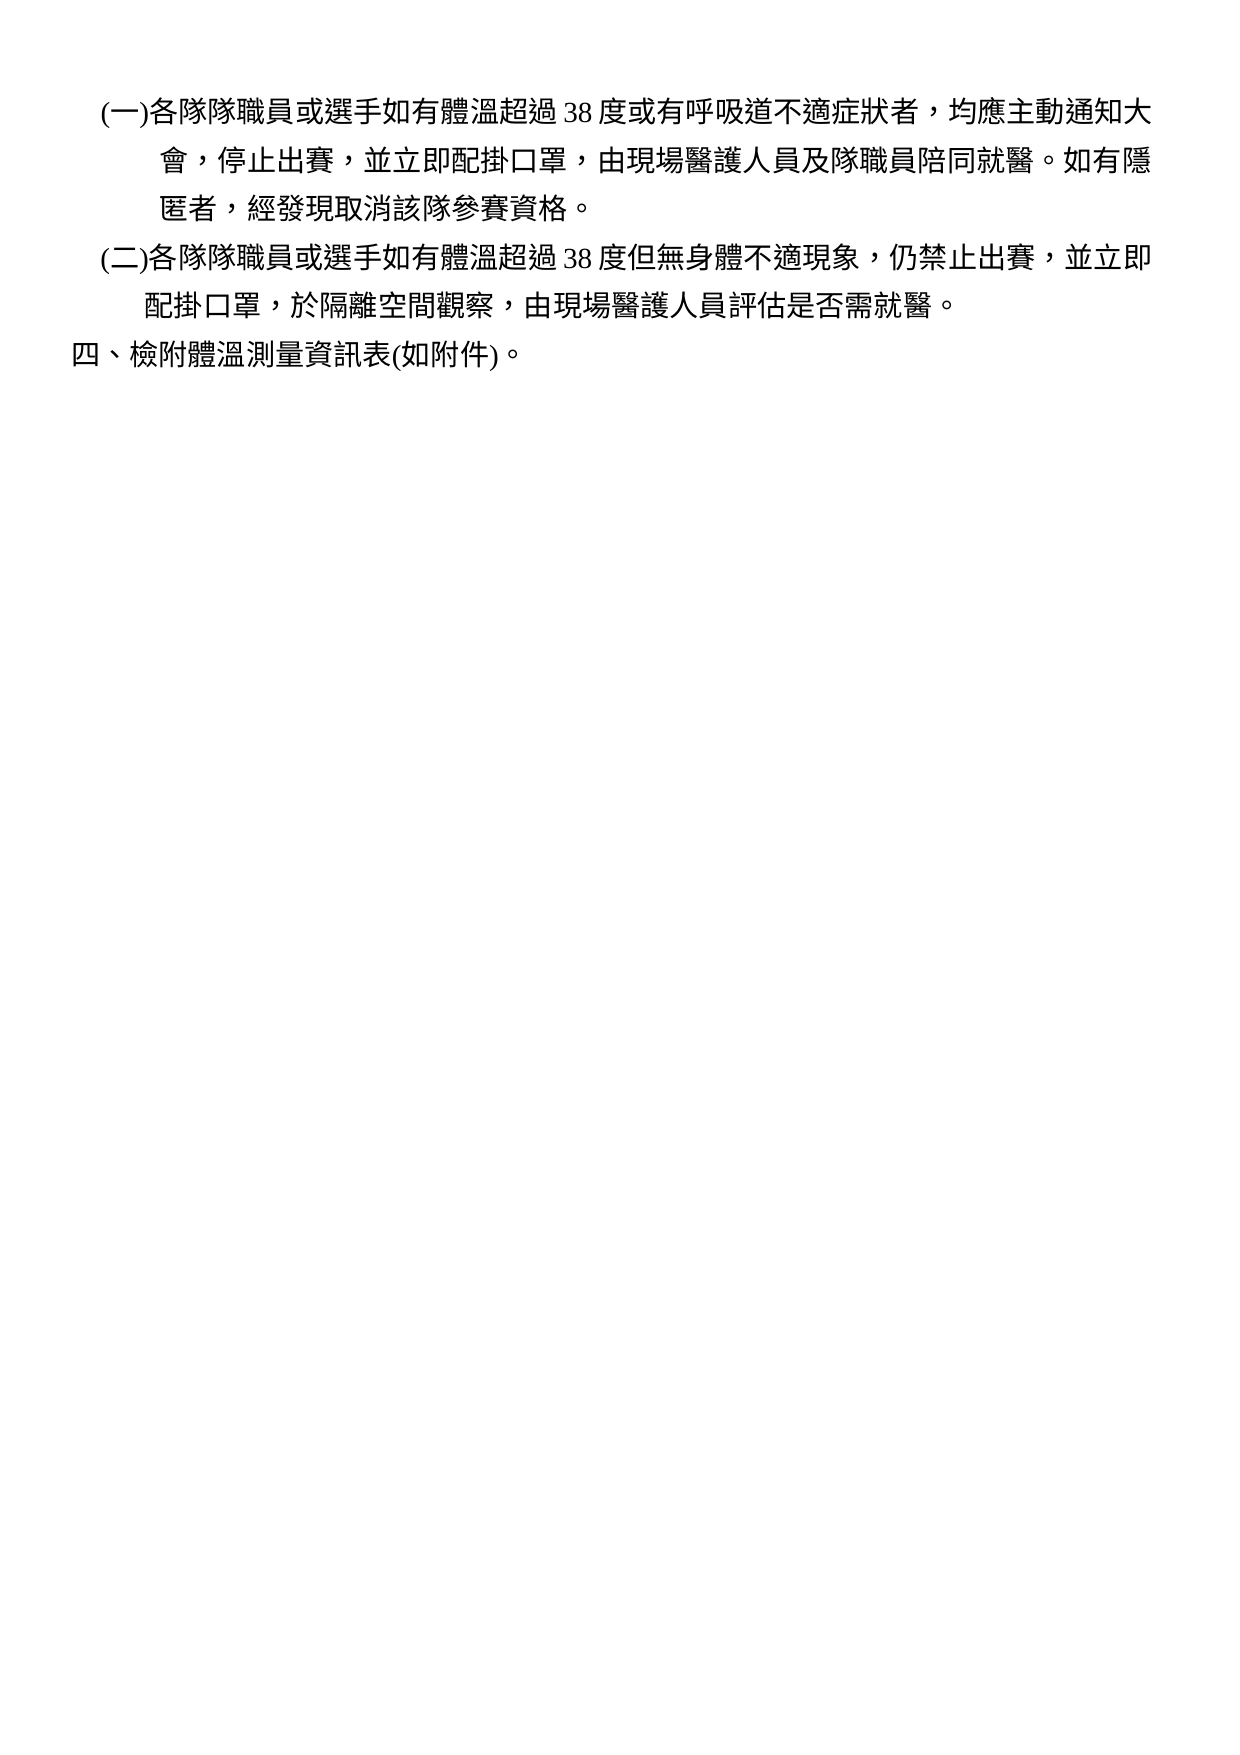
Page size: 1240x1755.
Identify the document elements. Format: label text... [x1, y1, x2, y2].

text 四、檢附體溫測量資訊表(如附件)。 [71, 331, 1169, 374]
text (二)各隊隊職員或選手如有體溫超過38度但無身體不適現象，仍禁止出賽，並立即配掛口罩，於隔離空間觀察，由現場醫護人員評估是否需就醫。 [100, 234, 1169, 325]
text (一)各隊隊職員或選手如有體溫超過38度或有呼吸道不適症狀者，均應主動通知大會，停止出賽，並立即配掛口罩，由現場醫護人員及隊職員陪同就醫。如有隱匿者，經發現取消該隊參賽資格。 [100, 89, 1169, 228]
